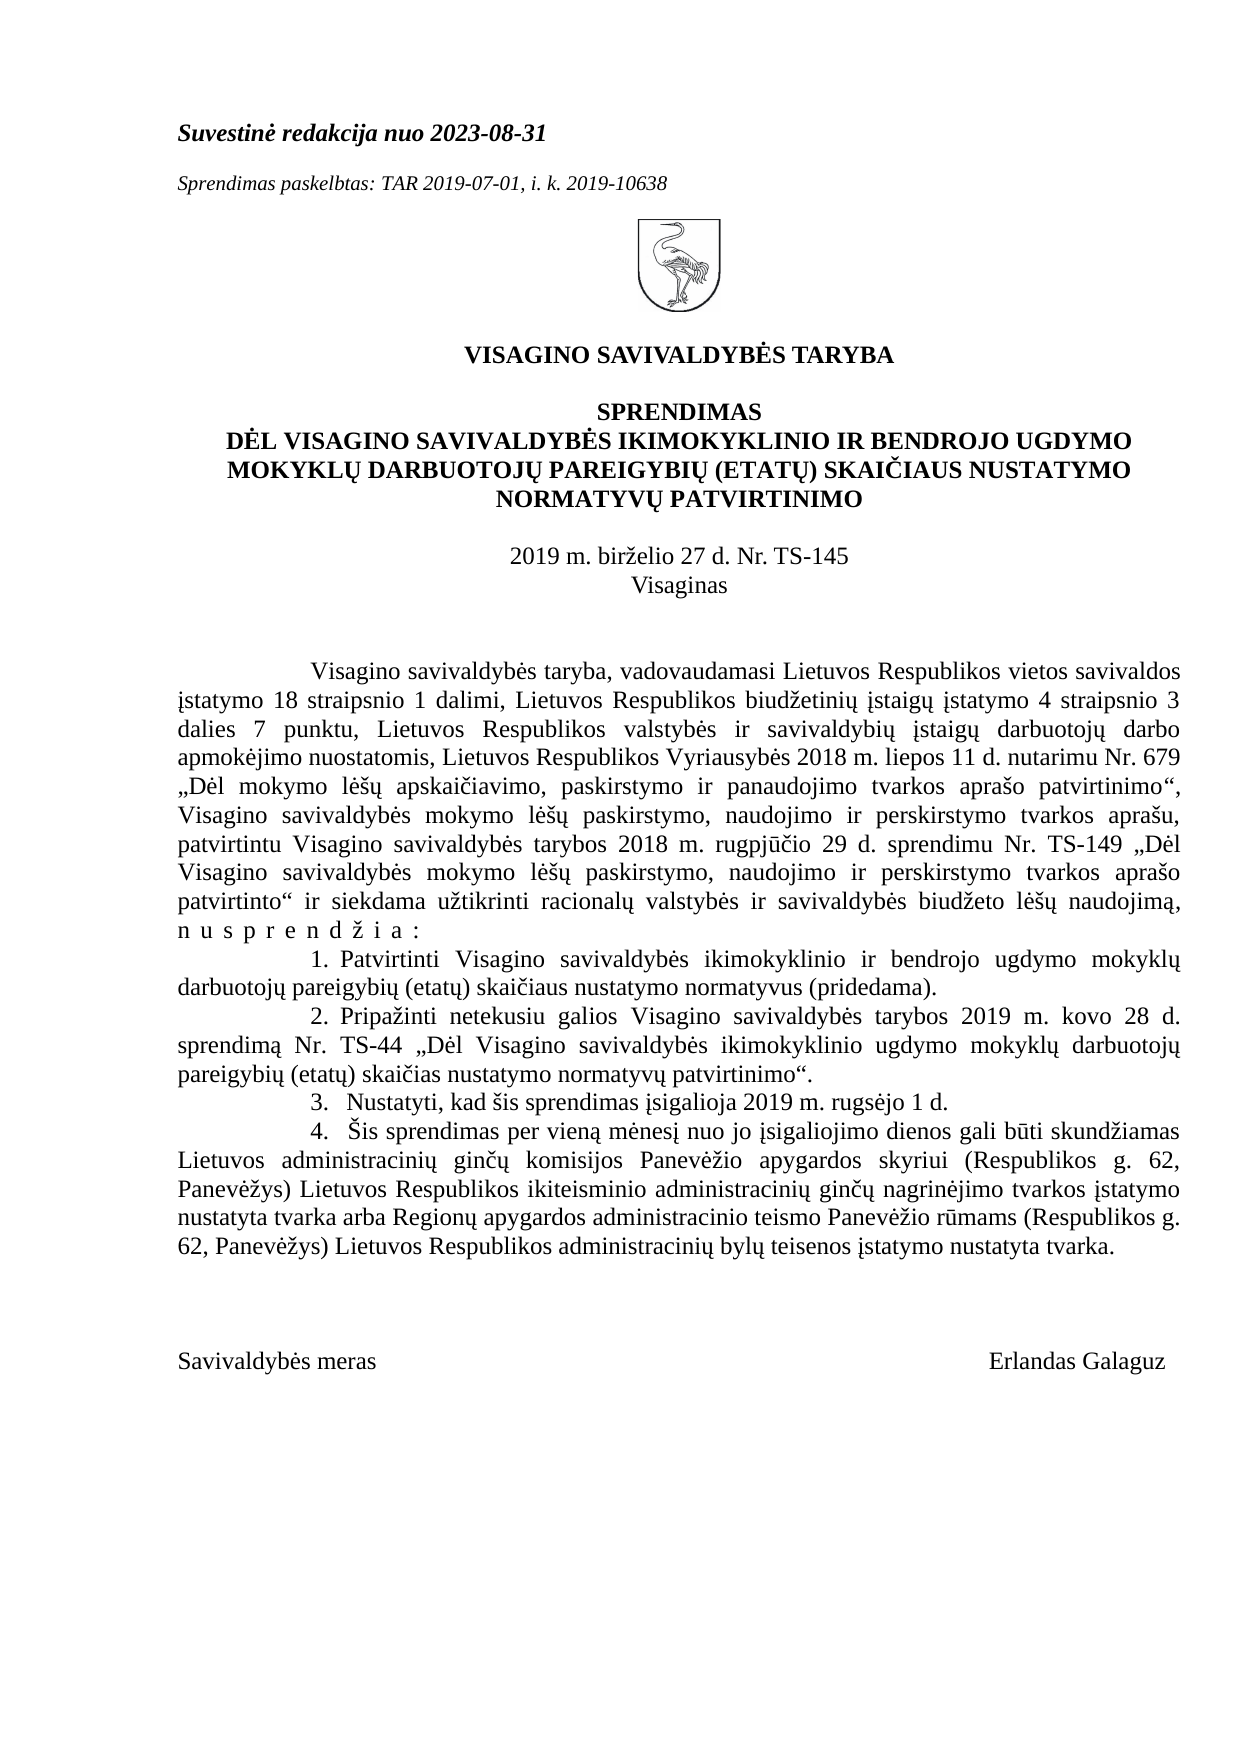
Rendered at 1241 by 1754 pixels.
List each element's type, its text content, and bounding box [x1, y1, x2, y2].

text 3. Nustatyti, kad šis sprendimas įsigalioja 2019 m. rugsėjo 1 d. [177, 1087, 1181, 1116]
text 2. Pripažinti netekusiu galios Visagino savivaldybės tarybos 2019 m. kovo 28 d. sprendimą Nr. TS-44 „Dėl Visagino savivaldybės ikimokyklinio ugdymo mokyklų darbuotojų pareigybių (etatų) skaičias nustatymo normatyvų patvirtinimo“. [177, 1001, 1181, 1087]
text Sprendimas paskelbtas: TAR 2019-07-01, i. k. 2019-10638 [177, 171, 1181, 195]
text dėl visagino savivaldybės IKIMOKYKLINIO ir BENDROJO UGDYMO mokyklų darbuotojų pareigybių (Etatų) skaičiaus nustatymo normatyvų patvirtinimo [177, 426, 1181, 512]
text Savivaldybės meras Erlandas Galaguz [177, 1346, 1181, 1375]
text 2019 m. birželio 27 d. Nr. TS-145 [177, 541, 1181, 570]
text Visaginas [177, 570, 1181, 599]
text Suvestinė redakcija nuo 2023-08-31 [177, 118, 1181, 147]
text Visagino savivaldybės taryba, vadovaudamasi Lietuvos Respublikos vietos savivaldos įstatymo 18 straipsnio 1 dalimi, Lietuvos Respublikos biudžetinių įstaigų įstatymo 4 straipsnio 3 dalies 7 punktu, Lietuvos Respublikos valstybės ir savivaldybių įstaigų darbuotojų darbo apmokėjimo nuostatomis, Lietuvos Respublikos Vyriausybės 2018 m. liepos 11 d. nutarimu Nr. 679 „Dėl mokymo lėšų apskaičiavimo, paskirstymo ir panaudojimo tvarkos aprašo patvirtinimo“, Visagino savivaldybės mokymo lėšų paskirstymo, naudojimo ir perskirstymo tvarkos aprašu, patvirtintu Visagino savivaldybės tarybos 2018 m. rugpjūčio 29 d. sprendimu Nr. TS-149 „Dėl Visagino savivaldybės mokymo lėšų paskirstymo, naudojimo ir perskirstymo tvarkos aprašo patvirtinto“ ir siekdama užtikrinti racionalų valstybės ir savivaldybės biudžeto lėšų naudojimą, nusprendžia: [177, 656, 1181, 944]
text Visagino savivaldybės taryba [177, 340, 1181, 369]
text 1. Patvirtinti Visagino savivaldybės ikimokyklinio ir bendrojo ugdymo mokyklų darbuotojų pareigybių (etatų) skaičiaus nustatymo normatyvus (pridedama). [177, 944, 1181, 1001]
text sprendimas [177, 397, 1181, 426]
text 4. Šis sprendimas per vieną mėnesį nuo jo įsigaliojimo dienos gali būti skundžiamas Lietuvos administracinių ginčų komisijos Panevėžio apygardos skyriui (Respublikos g. 62, Panevėžys) Lietuvos Respublikos ikiteisminio administracinių ginčų nagrinėjimo tvarkos įstatymo nustatyta tvarka arba Regionų apygardos administracinio teismo Panevėžio rūmams (Respublikos g. 62, Panevėžys) Lietuvos Respublikos administracinių bylų teisenos įstatymo nustatyta tvarka. [177, 1116, 1181, 1260]
